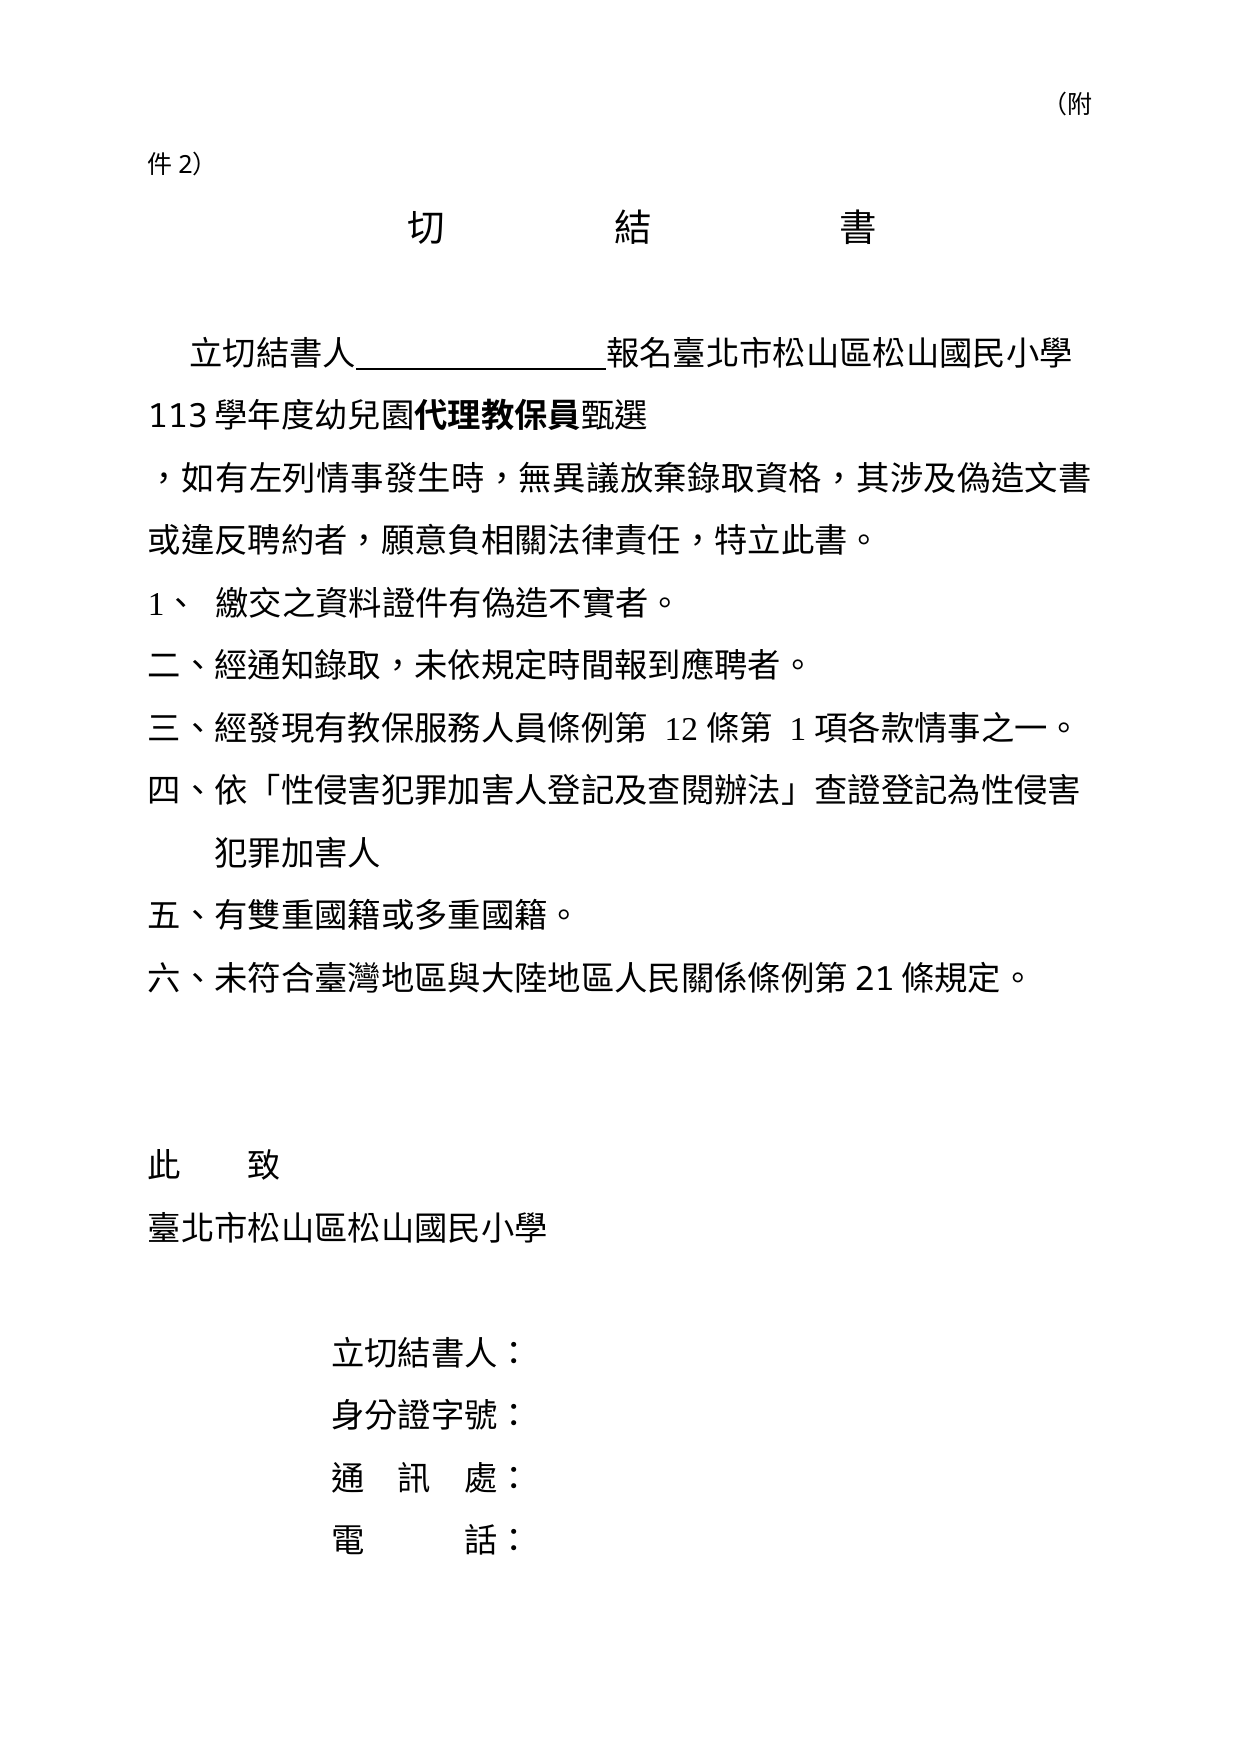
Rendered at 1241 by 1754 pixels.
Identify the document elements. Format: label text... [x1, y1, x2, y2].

text 三、經發現有教保服務人員條例第 12 條第 1 項各款情事之一。 [148, 684, 1092, 746]
text 立切結書人： [148, 1309, 1092, 1371]
text ，如有左列情事發生時，無異議放棄錄取資格，其涉及偽造文書或違反聘約者，願意負相關法律責任，特立此書。 [148, 434, 1092, 559]
text 身分證字號： [148, 1371, 1092, 1434]
text 切 結 書 [148, 184, 1092, 246]
text 五、有雙重國籍或多重國籍。 [148, 871, 1092, 934]
text 立切結書人 報名臺北市松山區松山國民小學113學年度幼兒園代理教保員甄選 [148, 309, 1092, 434]
text 六、未符合臺灣地區與大陸地區人民關係條例第21條規定。 [148, 934, 1092, 996]
text 通 訊 處： [148, 1434, 1092, 1496]
text 臺北市松山區松山國民小學 [148, 1184, 1092, 1246]
text 電 話： [148, 1496, 1092, 1559]
text 四、依「性侵害犯罪加害人登記及查閱辦法」查證登記為性侵害犯罪加害人 [148, 746, 1092, 871]
text 此 致 [148, 1121, 1092, 1184]
text 二、經通知錄取，未依規定時間報到應聘者。 [148, 621, 1092, 684]
text （附件2） [148, 59, 1092, 184]
list 繳交之資料證件有偽造不實者。 [148, 559, 1092, 621]
